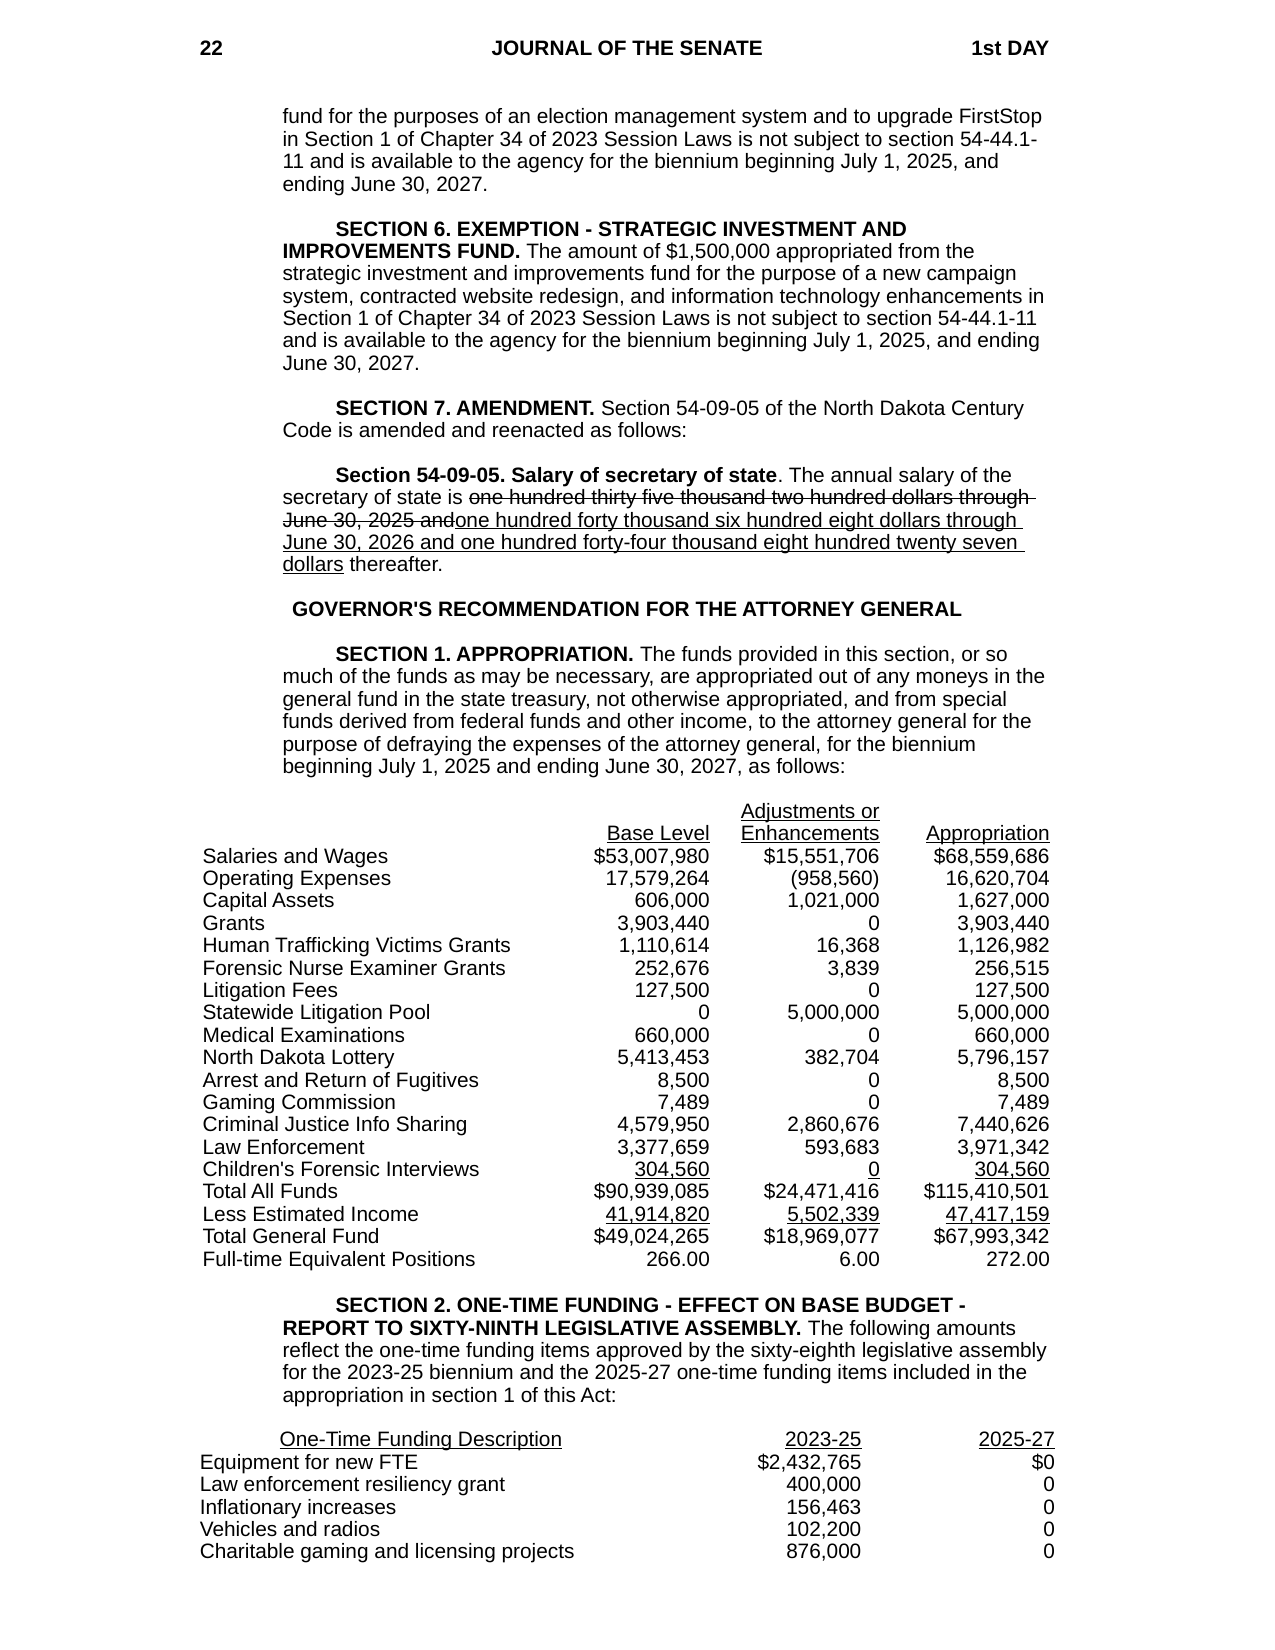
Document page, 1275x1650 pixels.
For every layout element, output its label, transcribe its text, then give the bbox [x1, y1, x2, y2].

table_cell 252,676 [543, 957, 712, 979]
table_cell 1,021,000 [713, 890, 882, 912]
table_cell 0 [861, 1496, 1054, 1518]
table_cell 6.00 [713, 1248, 882, 1271]
table_cell 3,839 [713, 957, 882, 979]
table_cell 593,683 [713, 1136, 882, 1159]
table_cell 0 [861, 1541, 1054, 1563]
table_cell $67,993,342 [883, 1226, 1052, 1248]
table_cell 127,500 [883, 980, 1052, 1002]
table_cell 7,489 [883, 1091, 1052, 1114]
table_cell Less Estimated Income [200, 1204, 542, 1226]
table_cell 400,000 [642, 1474, 861, 1496]
table_cell Vehicles and radios [200, 1519, 642, 1541]
table_cell 0 [713, 1069, 882, 1091]
table_cell 102,200 [642, 1519, 861, 1541]
table_cell 5,000,000 [883, 1002, 1052, 1024]
table_cell 382,704 [713, 1047, 882, 1069]
table_cell 0 [713, 1159, 882, 1181]
table_cell Total All Funds [200, 1181, 542, 1203]
table_cell $90,939,085 [543, 1181, 712, 1203]
table_cell 8,500 [883, 1069, 1052, 1091]
table_cell $115,410,501 [883, 1181, 1052, 1203]
table_cell Statewide Litigation Pool [200, 1002, 542, 1024]
table_cell 3,903,440 [543, 912, 712, 935]
table_cell 3,377,659 [543, 1136, 712, 1159]
table_cell 606,000 [543, 890, 712, 912]
table_cell 3,903,440 [883, 912, 1052, 935]
text SECTION 7. AMENDMENT. Section 54-09-05 of the North Dakota Century Code is amended and reenacted as follows: [282, 397, 1054, 442]
table_cell $2,432,765 [642, 1451, 861, 1474]
table_header Base Level [543, 800, 712, 845]
table_cell $0 [861, 1451, 1054, 1474]
table_cell $18,969,077 [713, 1226, 882, 1248]
table_cell 47,417,159 [883, 1204, 1052, 1226]
table_cell Total General Fund [200, 1226, 542, 1248]
table_cell 2,860,676 [713, 1114, 882, 1136]
table_cell 0 [0, 0, 118, 42]
table_cell Grants [200, 912, 542, 935]
table_cell 1,110,614 [543, 935, 712, 957]
table_header 2025-27 [861, 1429, 1054, 1451]
table_cell 0 [713, 1024, 882, 1047]
table_cell 16,368 [713, 935, 882, 957]
table_cell 41,914,820 [543, 1204, 712, 1226]
table_cell 0 [861, 1474, 1054, 1496]
table_cell 272.00 [883, 1248, 1052, 1271]
table_cell Salaries and Wages [200, 845, 542, 867]
table_cell 266.00 [543, 1248, 712, 1271]
table_cell Gaming Commission [200, 1091, 542, 1114]
table_header 2023-25 [642, 1429, 861, 1451]
table_cell 1,627,000 [883, 890, 1052, 912]
table_cell $24,471,416 [713, 1181, 882, 1203]
table_cell 304,560 [883, 1159, 1052, 1181]
table_header One-Time Funding Description [200, 1429, 642, 1451]
table_cell 7,440,626 [883, 1114, 1052, 1136]
table_cell 0 [543, 1002, 712, 1024]
table_cell 3,971,342 [883, 1136, 1052, 1159]
table_cell Charitable gaming and licensing projects [200, 1541, 642, 1563]
table_cell $53,007,980 [543, 845, 712, 867]
table_cell 5,000,000 [713, 1002, 882, 1024]
table_cell Capital Assets [200, 890, 542, 912]
text SECTION 6. EXEMPTION - STRATEGIC INVESTMENT AND IMPROVEMENTS FUND. The amount of $1,500,000 appropriated from the strategic investment and improvements fund for the purpose of a new campaign system, contracted website redesign, and information technology enhancements in Section 1 of Chapter 34 of 2023 Session Laws is not subject to section 54-44.1-11 and is available to the agency for the biennium beginning July 1, 2025, and ending June 30, 2027. [282, 218, 1054, 375]
table_cell 876,000 [642, 1541, 861, 1563]
table_cell 17,579,264 [543, 868, 712, 890]
table_cell Forensic Nurse Examiner Grants [200, 957, 542, 979]
table_cell Arrest and Return of Fugitives [200, 1069, 542, 1091]
table_cell 1,126,982 [883, 935, 1052, 957]
table_cell Equipment for new FTE [200, 1451, 642, 1474]
text SECTION 1. APPROPRIATION. The funds provided in this section, or so much of the funds as may be necessary, are appropriated out of any moneys in the general fund in the state treasury, not otherwise appropriated, and from special funds derived from federal funds and other income, to the attorney general for the purpose of defraying the expenses of the attorney general, for the biennium beginning July 1, 2025 and ending June 30, 2027, as follows: [282, 643, 1054, 778]
table_cell 660,000 [543, 1024, 712, 1047]
table_cell Operating Expenses [200, 868, 542, 890]
table_cell 8,500 [543, 1069, 712, 1091]
table_header Appropriation [883, 800, 1052, 845]
table_cell 0 [861, 1519, 1054, 1541]
table_cell (958,560) [713, 868, 882, 890]
title GOVERNOR'S RECOMMENDATION FOR THE ATTORNEY GENERAL [199, 599, 1054, 621]
table_cell Full-time Equivalent Positions [200, 1248, 542, 1271]
table_cell Medical Examinations [200, 1024, 542, 1047]
table_cell 7,489 [543, 1091, 712, 1114]
table_cell 660,000 [883, 1024, 1052, 1047]
table_cell 0 [713, 980, 882, 1002]
table_cell 5,413,453 [543, 1047, 712, 1069]
text SECTION 2. ONE-TIME FUNDING - EFFECT ON BASE BUDGET - REPORT TO SIXTY-NINTH LEGISLATIVE ASSEMBLY. The following amounts reflect the one-time funding items approved by the sixty-eighth legislative assembly for the 2023-25 biennium and the 2025-27 one-time funding items included in the appropriation in section 1 of this Act: [282, 1294, 1054, 1407]
table_cell Law Enforcement [200, 1136, 542, 1159]
table_cell 0 [1046, 1545, 1052, 1557]
table_cell $49,024,265 [543, 1226, 712, 1248]
table_cell North Dakota Lottery [200, 1047, 542, 1069]
table_cell 5,502,339 [713, 1204, 882, 1226]
table_cell Criminal Justice Info Sharing [200, 1114, 542, 1136]
table_cell 156,463 [642, 1496, 861, 1518]
table_cell Law enforcement resiliency grant [200, 1474, 642, 1496]
table_cell $68,559,686 [883, 845, 1052, 867]
table_cell 0 [713, 912, 882, 935]
table_cell Litigation Fees [200, 980, 542, 1002]
table_cell 304,560 [543, 1159, 712, 1181]
table_cell Human Trafficking Victims Grants [200, 935, 542, 957]
table_cell 16,620,704 [883, 868, 1052, 890]
table_cell 256,515 [883, 957, 1052, 979]
table_header Adjustments or Enhancements [713, 800, 882, 845]
table_cell Children's Forensic Interviews [200, 1159, 542, 1181]
table_cell Inflationary increases [200, 1496, 642, 1518]
table_cell 4,579,950 [543, 1114, 712, 1136]
text fund for the purposes of an election management system and to upgrade FirstStop in Section 1 of Chapter 34 of 2023 Session Laws is not subject to section 54-44.1-11 and is available to the agency for the biennium beginning July 1, 2025, and ending June 30, 2027. [282, 106, 1054, 196]
text Section 54-09-05. Salary of secretary of state. The annual salary of the secretary of state is one hundred thirty five thousand two hundred dollars through June 30, 2025 andone hundred forty thousand six hundred eight dollars through June 30, 2026 and one hundred forty-four thousand eight hundred twenty seven dollars thereafter. [282, 464, 1054, 576]
table_cell $15,551,706 [713, 845, 882, 867]
table_cell 5,796,157 [883, 1047, 1052, 1069]
table_cell 127,500 [543, 980, 712, 1002]
table_cell 0 [713, 1091, 882, 1114]
table_header [200, 800, 542, 845]
